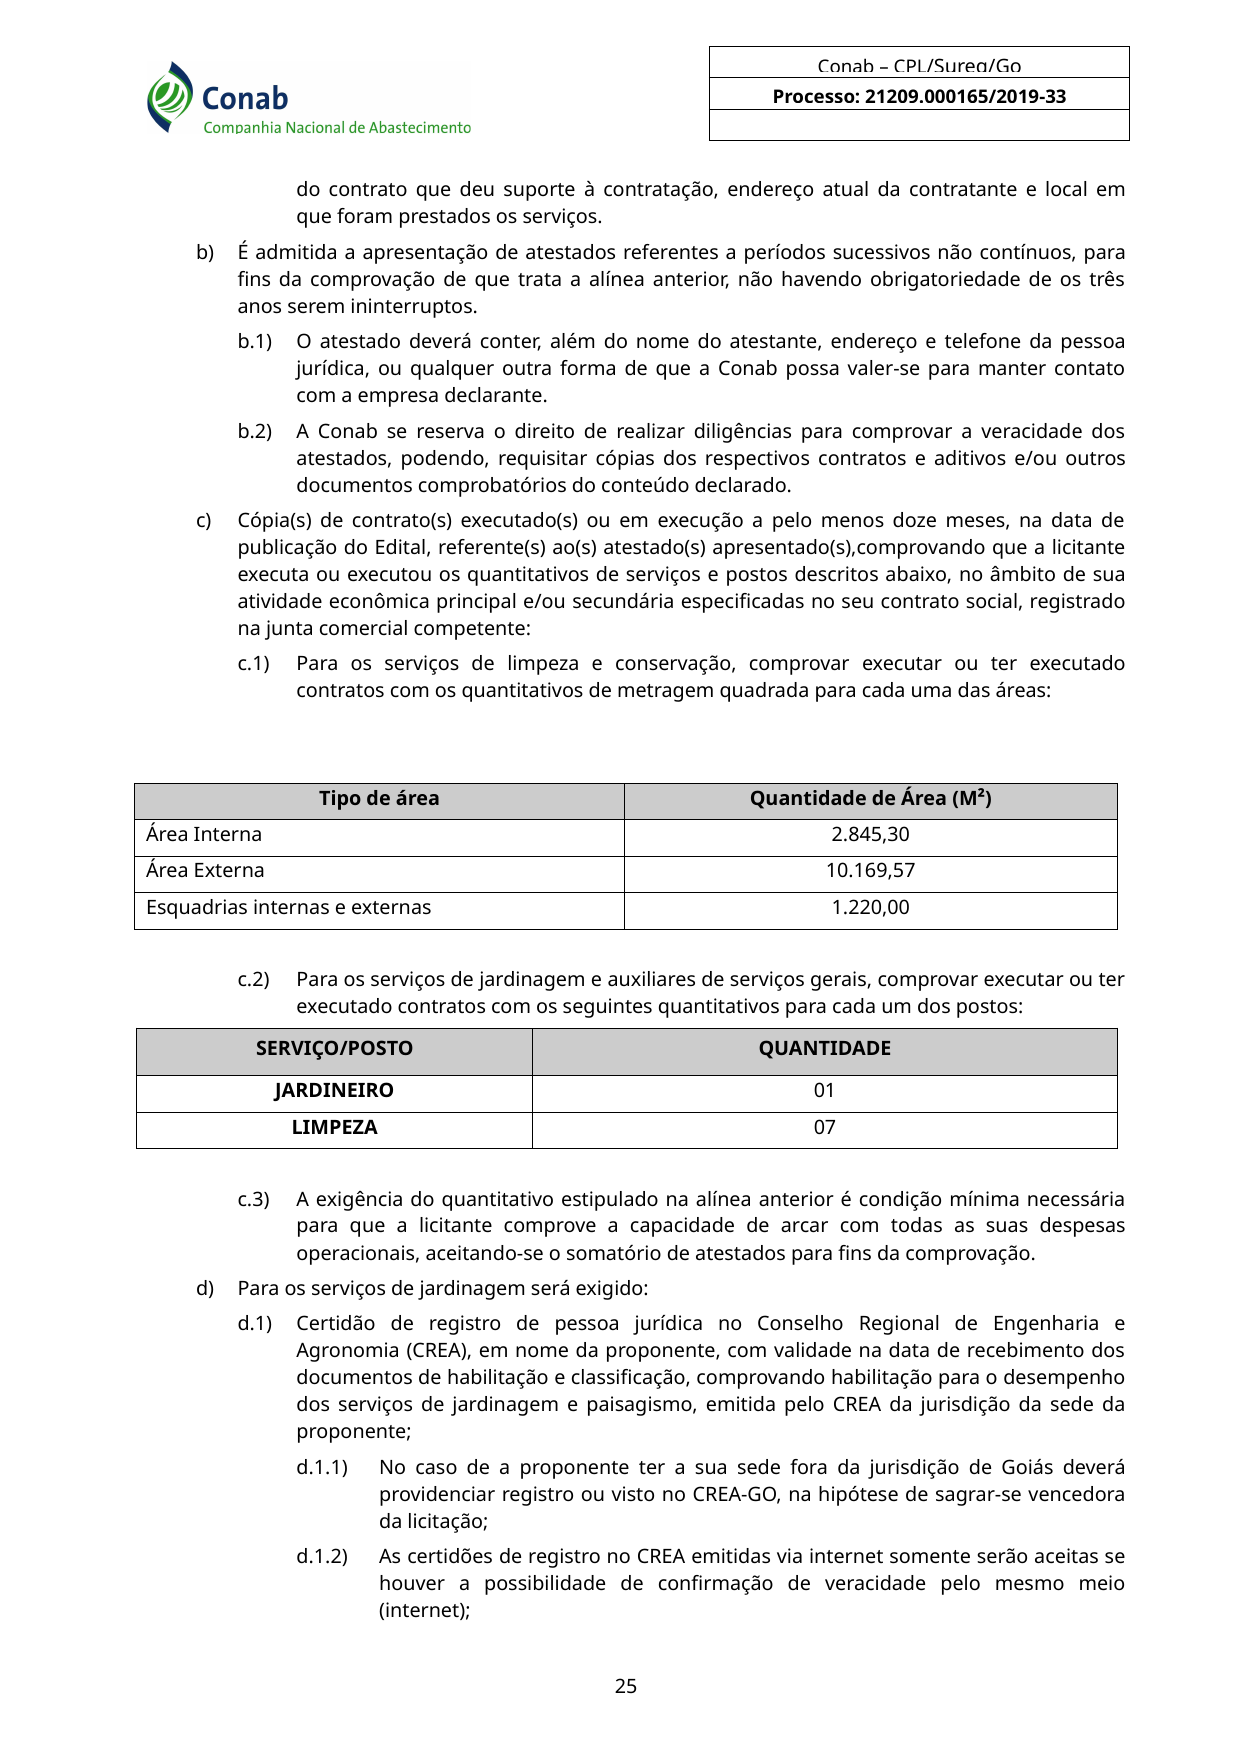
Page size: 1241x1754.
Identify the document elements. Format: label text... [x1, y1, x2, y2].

table_cell Área Externa [135, 857, 624, 892]
list Para os serviços de jardinagem será exigido: [196, 1274, 1127, 1301]
list As certidões de registro no CREA emitidas via internet somente serão aceitas se houver a possibilidade de confirmação de veracidade pelo mesmo meio (internet); [296, 1542, 1127, 1623]
table_cell 10.169,57 [625, 857, 1117, 892]
table_cell Esquadrias internas e externas [135, 893, 624, 929]
list Cópia(s) de contrato(s) executado(s) ou em execução a pelo menos doze meses, na data de publicação do Edital, referente(s) ao(s) atestado(s) apresentado(s),comprovando que a licitante executa ou executou os quantitativos de serviços e postos descritos abaixo, no âmbito de sua atividade econômica principal e/ou secundária especificadas no seu contrato social, registrado na junta comercial competente: [196, 506, 1127, 641]
table_cell Área Interna [135, 820, 624, 856]
table_header Quantidade de Área (M²) [625, 784, 1117, 819]
picture [147, 61, 471, 134]
table_cell LIMPEZA [137, 1113, 532, 1148]
list A exigência do quantitativo estipulado na alínea anterior é condição mínima necessária para que a licitante comprove a capacidade de arcar com todas as suas despesas operacionais, aceitando-se o somatório de atestados para fins da comprovação. [237, 1185, 1127, 1266]
list Para os serviços de limpeza e conservação, comprovar executar ou ter executado contratos com os quantitativos de metragem quadrada para cada uma das áreas: [237, 649, 1127, 703]
list É admitida a apresentação de atestados referentes a períodos sucessivos não contínuos, para fins da comprovação de que trata a alínea anterior, não havendo obrigatoriedade de os três anos serem ininterruptos. [196, 238, 1127, 319]
list Certidão de registro de pessoa jurídica no Conselho Regional de Engenharia e Agronomia (CREA), em nome da proponente, com validade na data de recebimento dos documentos de habilitação e classificação, comprovando habilitação para o desempenho dos serviços de jardinagem e paisagismo, emitida pelo CREA da jurisdição da sede da proponente; [237, 1309, 1127, 1444]
list A Conab se reserva o direito de realizar diligências para comprovar a veracidade dos atestados, podendo, requisitar cópias dos respectivos contratos e aditivos e/ou outros documentos comprobatórios do conteúdo declarado. [237, 417, 1127, 498]
table_header SERVIÇO/POSTO [137, 1029, 532, 1075]
table_cell 1.220,00 [625, 893, 1117, 929]
list do contrato que deu suporte à contratação, endereço atual da contratante e local em que foram prestados os serviços. [237, 176, 1127, 230]
list Para os serviços de jardinagem e auxiliares de serviços gerais, comprovar executar ou ter executado contratos com os seguintes quantitativos para cada um dos postos: [237, 965, 1127, 1019]
table_cell 2.845,30 [625, 820, 1117, 856]
table_header Tipo de área [135, 784, 624, 819]
list O atestado deverá conter, além do nome do atestante, endereço e telefone da pessoa jurídica, ou qualquer outra forma de que a Conab possa valer-se para manter contato com a empresa declarante. [237, 327, 1127, 408]
table_cell 01 [533, 1076, 1117, 1112]
table_header QUANTIDADE [533, 1029, 1117, 1075]
table_cell JARDINEIRO [137, 1076, 532, 1112]
list No caso de a proponente ter a sua sede fora da jurisdição de Goiás deverá providenciar registro ou visto no CREA-GO, na hipótese de sagrar-se vencedora da licitação; [296, 1453, 1127, 1534]
table_cell 07 [533, 1113, 1117, 1148]
